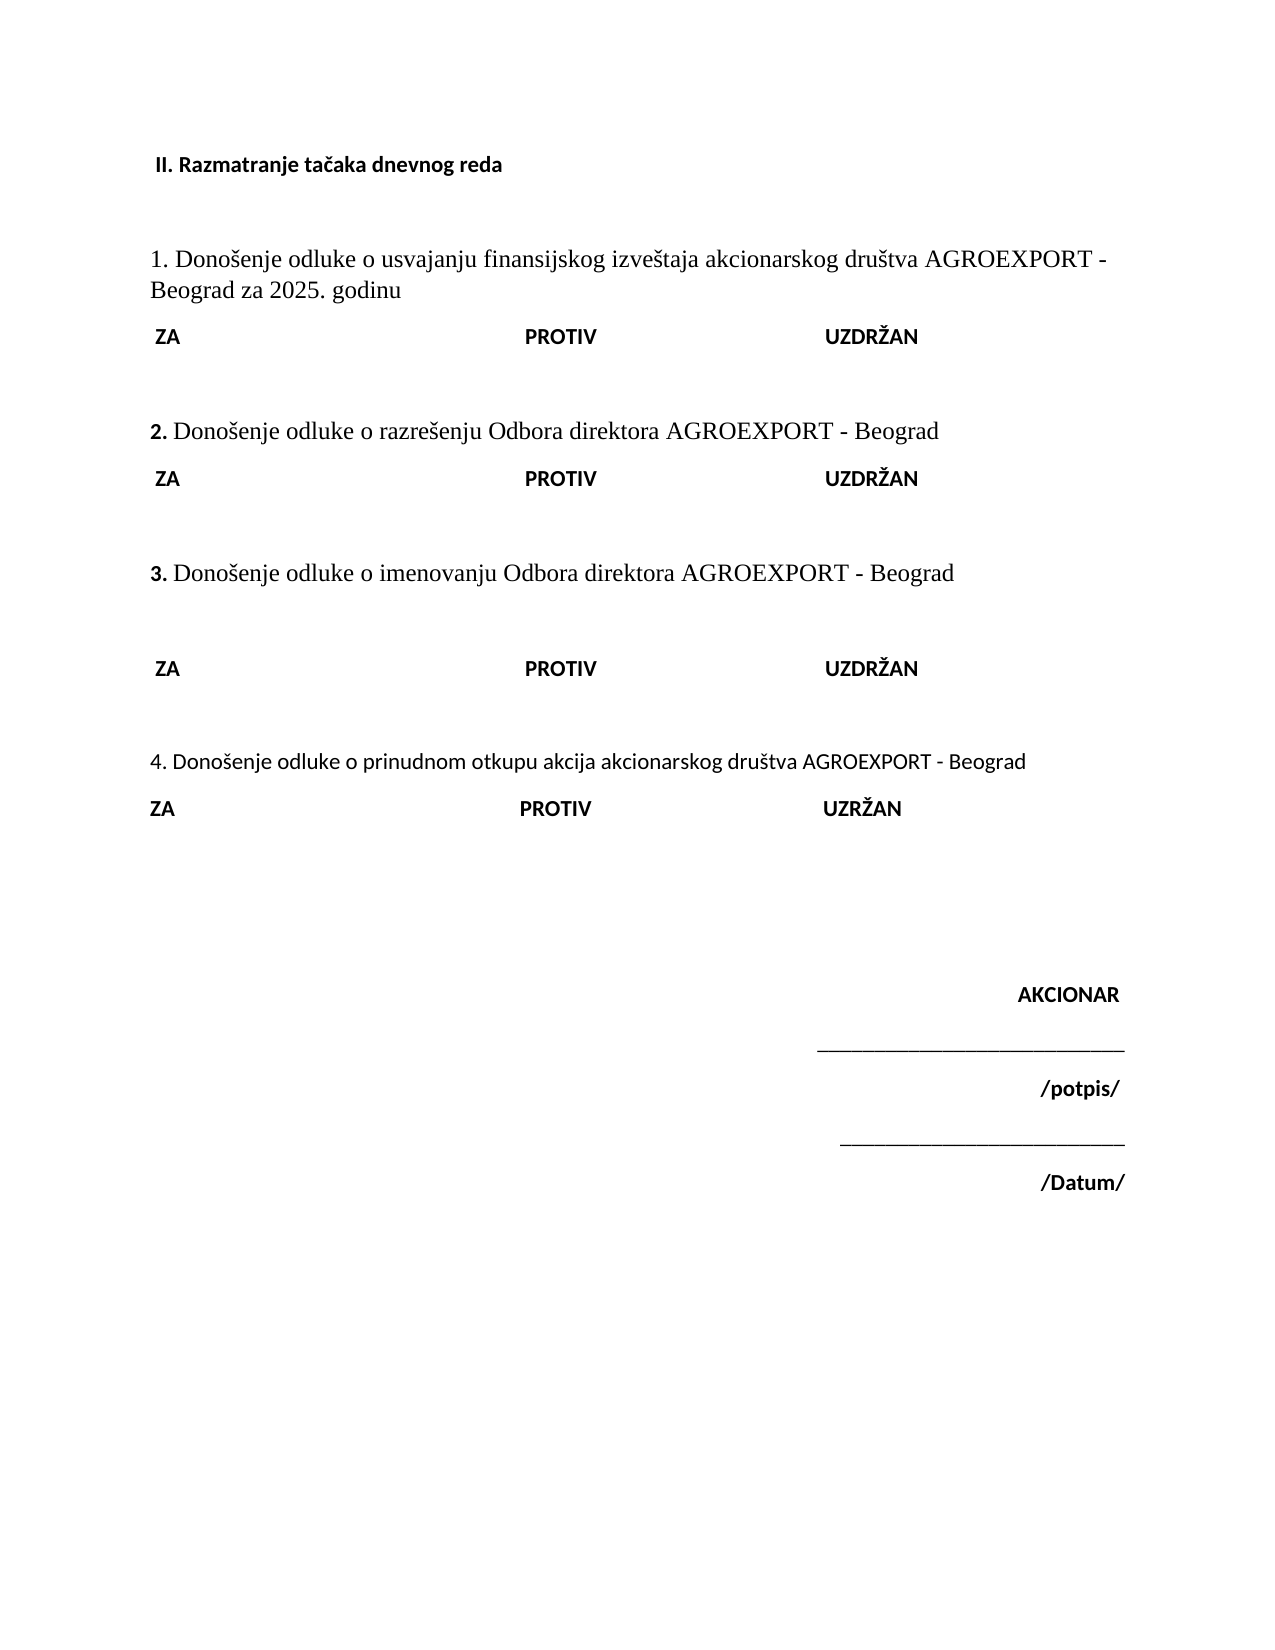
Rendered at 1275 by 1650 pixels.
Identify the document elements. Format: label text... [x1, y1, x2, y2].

text _________________________ [150, 1121, 1125, 1149]
text 4. Donošenje odluke o prinudnom otkupu akcija akcionarskog društva AGROEXPORT - Beograd [150, 747, 1125, 776]
text /potpis/ [300, 1074, 1125, 1102]
text AKCIONAR [300, 980, 1125, 1008]
text 2. Donošenje odluke o razrešenju Odbora direktora AGROEXPORT - Beograd [150, 416, 1125, 445]
text /Datum/ [150, 1168, 1125, 1196]
text ___________________________ [225, 1027, 1125, 1055]
text 3. Donošenje odluke o imenovanju Odbora direktora AGROEXPORT - Beograd [150, 558, 1125, 587]
text ZA PROTIV UZDRŽAN [150, 654, 1125, 682]
text II. Razmatranje tačaka dnevnog reda [150, 150, 1125, 178]
text ZA PROTIV UZDRŽAN [150, 322, 1125, 351]
text ZA PROTIV UZDRŽAN [150, 464, 1125, 492]
text ZA PROTIV UZRŽAN [150, 794, 1125, 822]
text 1. Donošenje odluke o usvajanju finansijskog izveštaja akcionarskog društva AGROEXPORT - Beograd za 2025. godinu [150, 244, 1125, 303]
